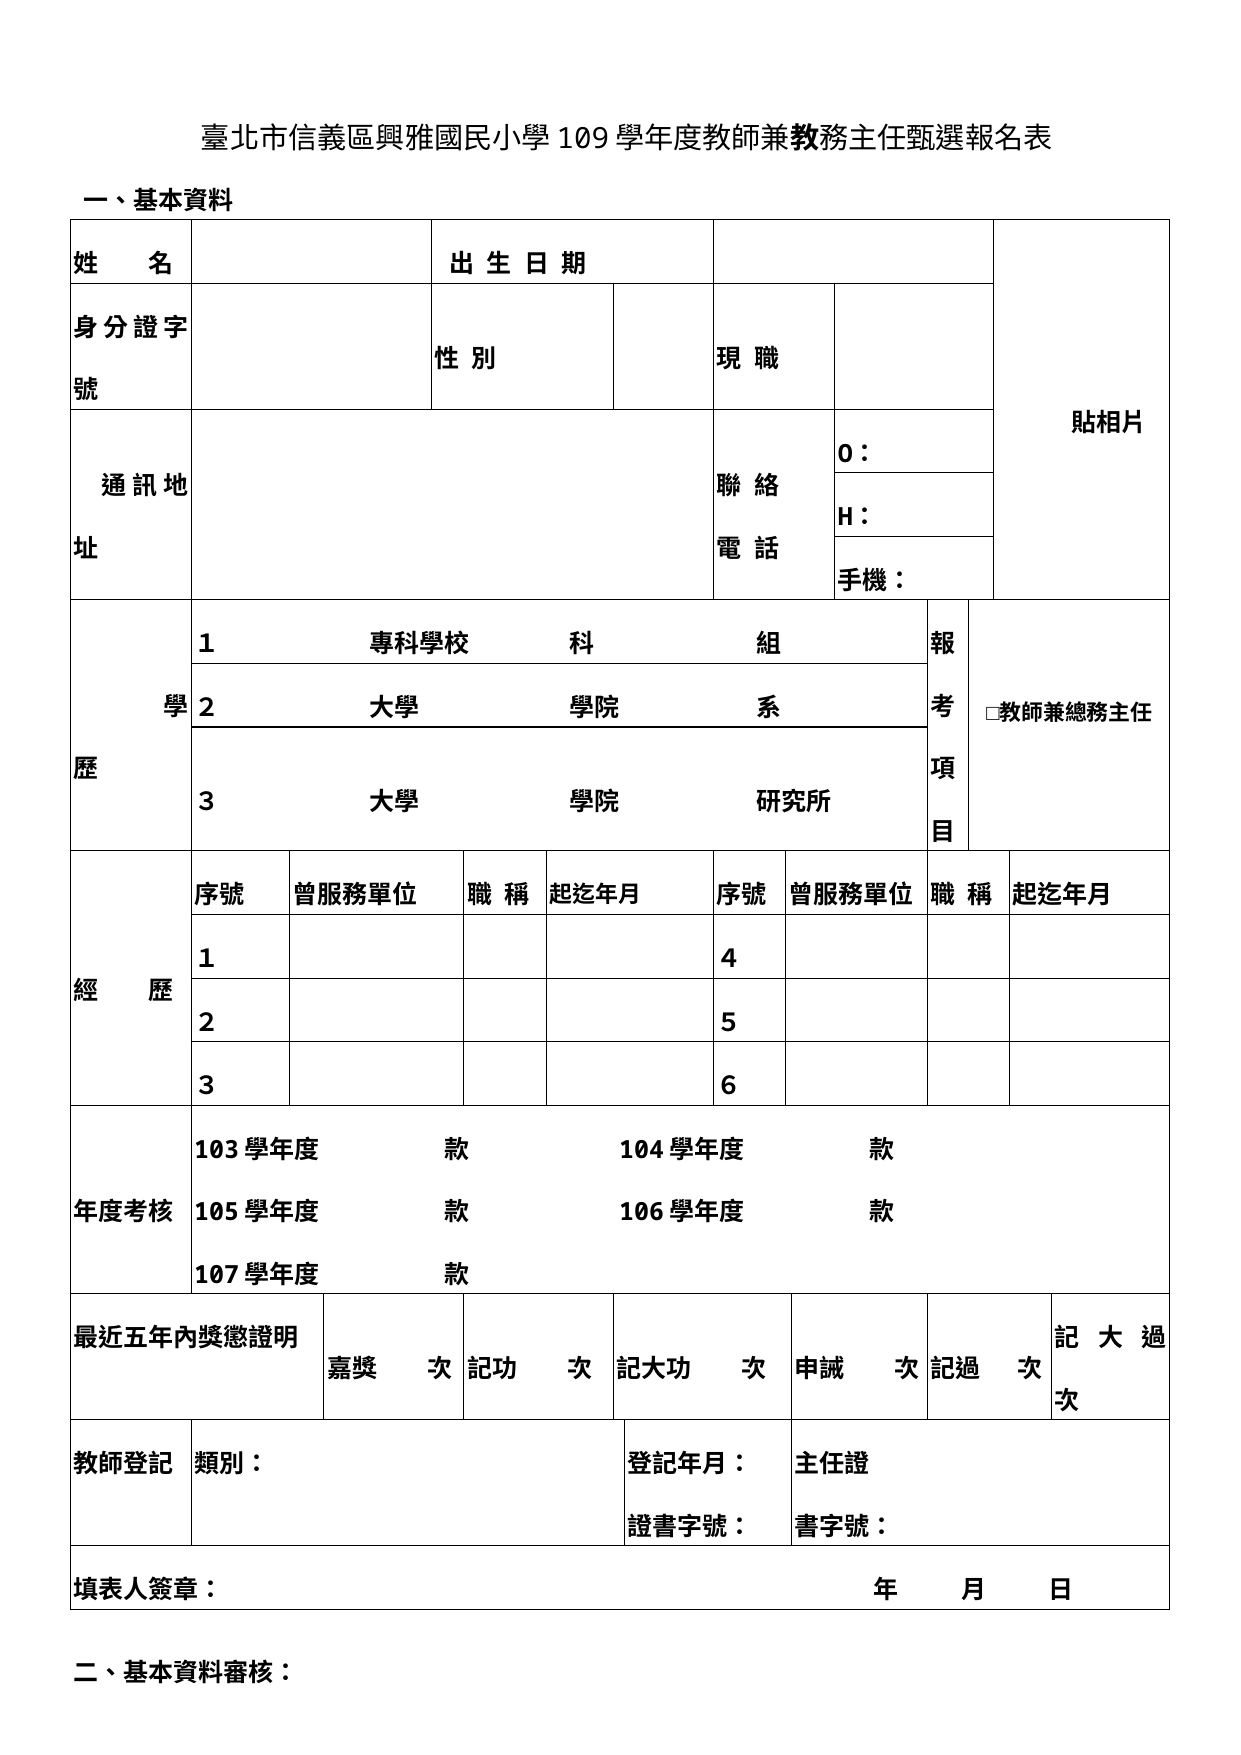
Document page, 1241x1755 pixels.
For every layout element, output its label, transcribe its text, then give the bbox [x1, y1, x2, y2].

table_cell [334, 1610, 431, 1691]
table_cell O： [835, 410, 993, 472]
text 一、基本資料 [83, 157, 1169, 219]
table_cell [1010, 979, 1169, 1041]
table_cell [547, 979, 713, 1041]
table_cell [547, 915, 713, 977]
table_cell 序號 [714, 851, 785, 914]
table_cell 報考項目 [928, 600, 968, 850]
table_cell [624, 1610, 635, 1691]
table_cell [464, 915, 546, 977]
table_cell □教師兼總務主任 [969, 600, 1169, 850]
table_cell [614, 284, 713, 409]
table_cell [431, 1610, 464, 1691]
table_cell ２ 大學 學院 系 [192, 664, 927, 726]
table_cell [722, 1610, 785, 1691]
table_header 貼相片 [994, 220, 1169, 599]
table_cell 最近五年內獎懲證明 [71, 1294, 323, 1419]
table_cell [1052, 1610, 1169, 1691]
table_cell 類別： [192, 1420, 624, 1545]
table_cell [324, 1610, 334, 1691]
table_cell [546, 1610, 613, 1691]
table_cell [192, 410, 713, 599]
table_header 出 生 日 期 [432, 220, 713, 283]
table_cell 起迄年月 [1010, 851, 1169, 914]
table_cell [994, 1610, 1009, 1691]
table_header [714, 220, 993, 283]
table_header [192, 220, 431, 283]
table_cell 經 歷 [71, 851, 191, 1104]
table_cell １ 專科學校 科 組 [192, 600, 927, 663]
table_cell ２ [192, 979, 289, 1041]
table_cell 通訊地址 [71, 410, 191, 599]
table_cell [835, 1610, 871, 1691]
table_cell [547, 1042, 713, 1104]
table_cell H： [835, 473, 993, 536]
table_cell [1010, 1610, 1052, 1691]
table_cell 身分證字號 [71, 284, 191, 409]
table_cell 填表人簽章： 年 月 日 [71, 1546, 1169, 1609]
table_cell ３ [192, 1042, 289, 1104]
table_cell 起迄年月 [547, 851, 713, 914]
table_cell 教師登記 [71, 1420, 191, 1545]
table_header 姓 名 [71, 220, 191, 283]
table_cell 嘉獎 次 [324, 1294, 463, 1419]
table_cell 記功 次 [464, 1294, 613, 1419]
table_cell [928, 979, 1009, 1041]
table_cell 記過 次 [928, 1294, 1051, 1419]
table_cell [969, 1610, 993, 1691]
table_cell [928, 1042, 1009, 1104]
table_cell [290, 915, 463, 977]
table_cell ３ 大學 學院 研究所 [192, 728, 927, 850]
table_cell [613, 1610, 624, 1691]
table_cell 性 別 [432, 284, 613, 409]
table_cell [786, 1042, 927, 1104]
table_cell [874, 1610, 927, 1691]
table_cell [464, 1042, 546, 1104]
table_cell [927, 1610, 968, 1691]
table_cell [464, 979, 546, 1041]
table_cell [635, 1610, 713, 1691]
table_cell 103學年度 款 104學年度 款 105學年度 款 106學年度 款 107學年度 款 [192, 1106, 1169, 1293]
table_cell 記大功 次 [614, 1294, 791, 1419]
table_cell 主任證 書字號： [792, 1420, 1169, 1545]
table_cell [464, 1610, 546, 1691]
table_cell [928, 915, 1009, 977]
table_cell 學 歷 [71, 600, 191, 850]
table_cell 二、基本資料審核： [71, 1610, 324, 1691]
table_cell [835, 284, 993, 409]
text 臺北市信義區興雅國民小學109學年度教師兼教務主任甄選報名表 [83, 94, 1169, 157]
table_cell [1010, 1042, 1169, 1104]
table_cell ５ [714, 979, 785, 1041]
table_cell 曾服務單位 [786, 851, 927, 914]
table_cell [192, 284, 431, 409]
table_cell 登記年月： 證書字號： [625, 1420, 791, 1545]
table_cell [786, 979, 927, 1041]
table_cell ４ [714, 915, 785, 977]
table_cell 聯 絡 電 話 [714, 410, 834, 599]
table_cell 曾服務單位 [290, 851, 463, 914]
table_cell [785, 1610, 791, 1691]
table_cell [290, 1042, 463, 1104]
table_cell 記大過 次 [1052, 1294, 1169, 1419]
table_cell 職 稱 [928, 851, 1009, 914]
table_cell 序號 [192, 851, 289, 914]
table_cell ６ [714, 1042, 785, 1104]
table_cell 年度考核 [71, 1106, 191, 1293]
table_cell １ [192, 915, 289, 977]
table_cell 職 稱 [464, 851, 546, 914]
table_cell [1010, 915, 1169, 977]
table_cell [290, 979, 463, 1041]
table_cell [791, 1610, 835, 1691]
table_cell [714, 1610, 722, 1691]
table_cell [786, 915, 927, 977]
table_cell 手機： [835, 537, 993, 599]
table_cell 現 職 [714, 284, 834, 409]
table_cell 申誡 次 [792, 1294, 927, 1419]
